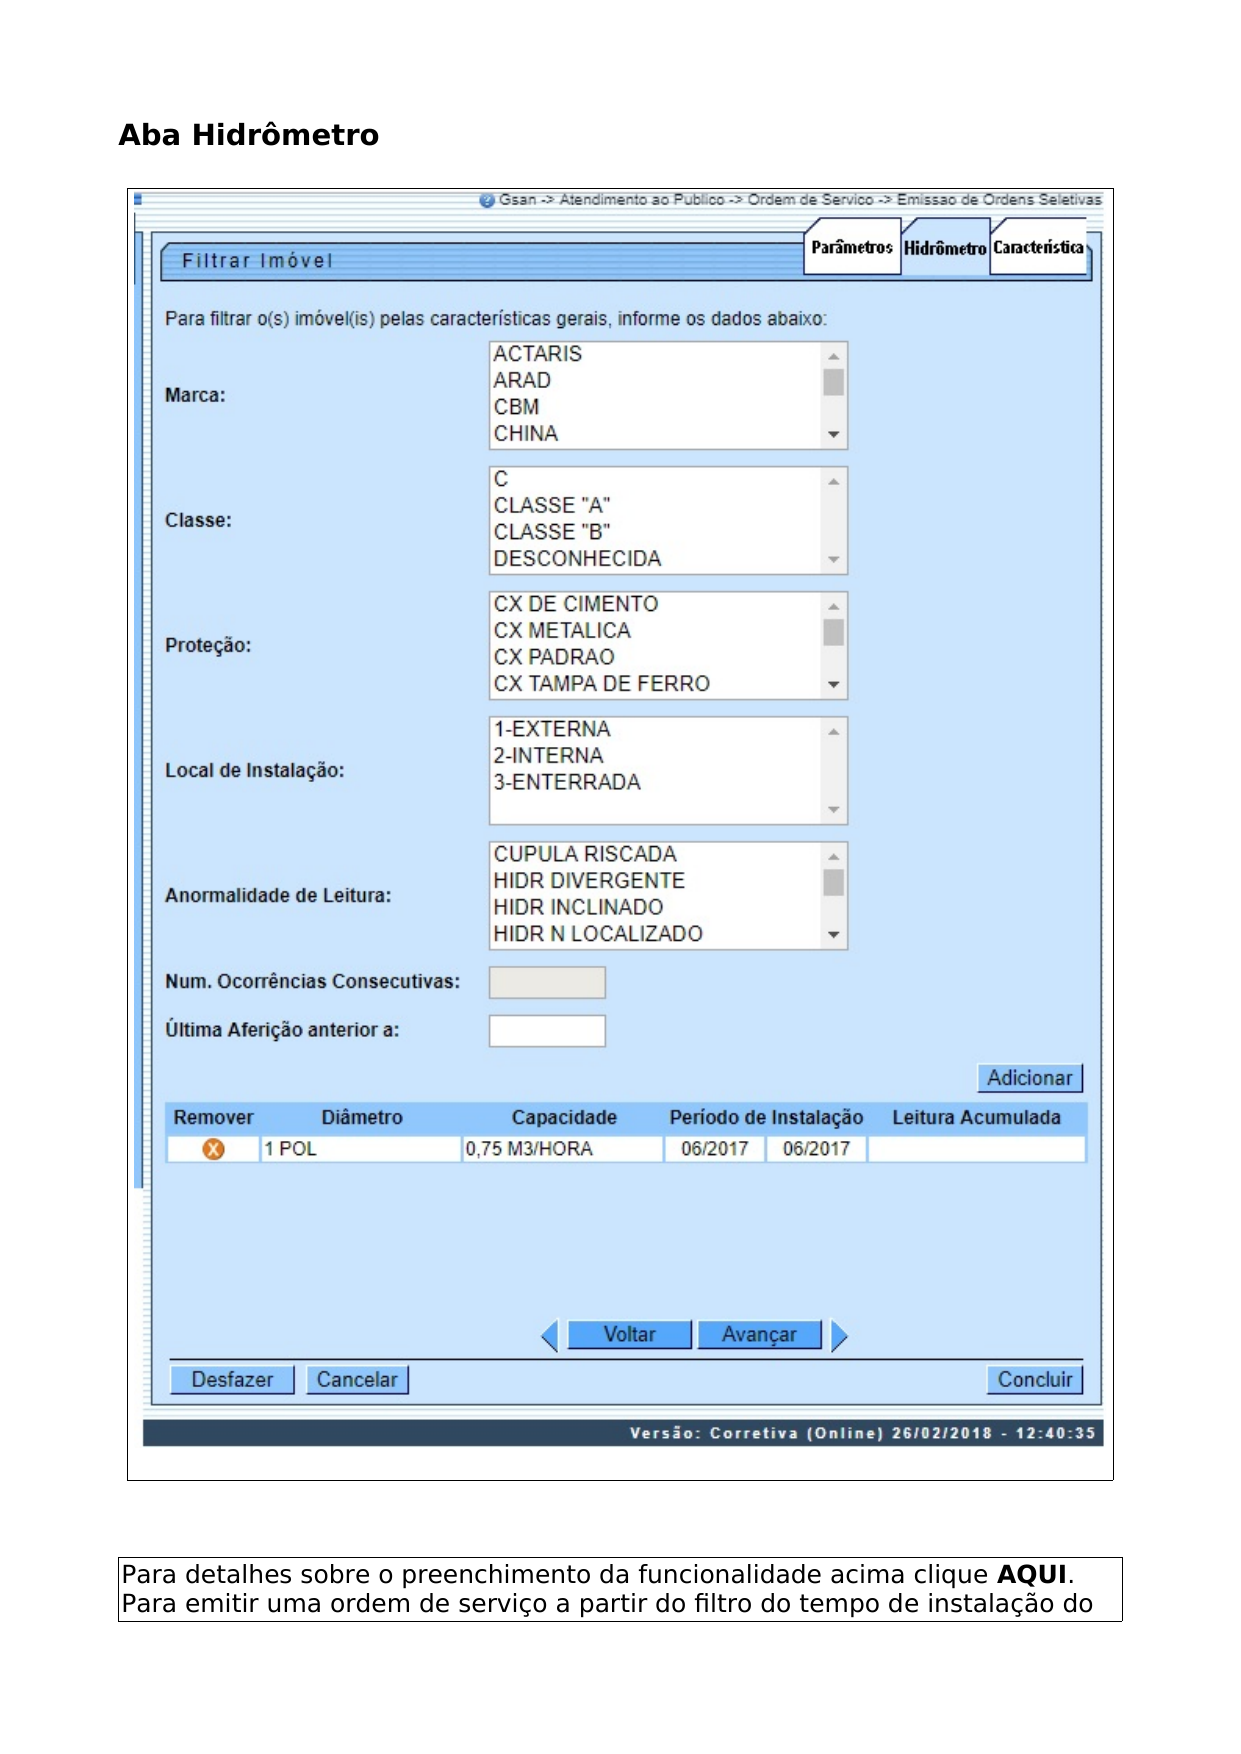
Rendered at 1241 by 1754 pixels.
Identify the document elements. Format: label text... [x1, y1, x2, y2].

table_header [128, 189, 1113, 1479]
subtitle Aba Hidrômetro [118, 118, 1122, 152]
table_header Para detalhes sobre o preenchimento da funcionalidade acima clique AQUI. Para emitir uma ordem de serviço a partir do filtro do tempo de instalação do [119, 1558, 1122, 1621]
picture [134, 191, 1107, 1448]
